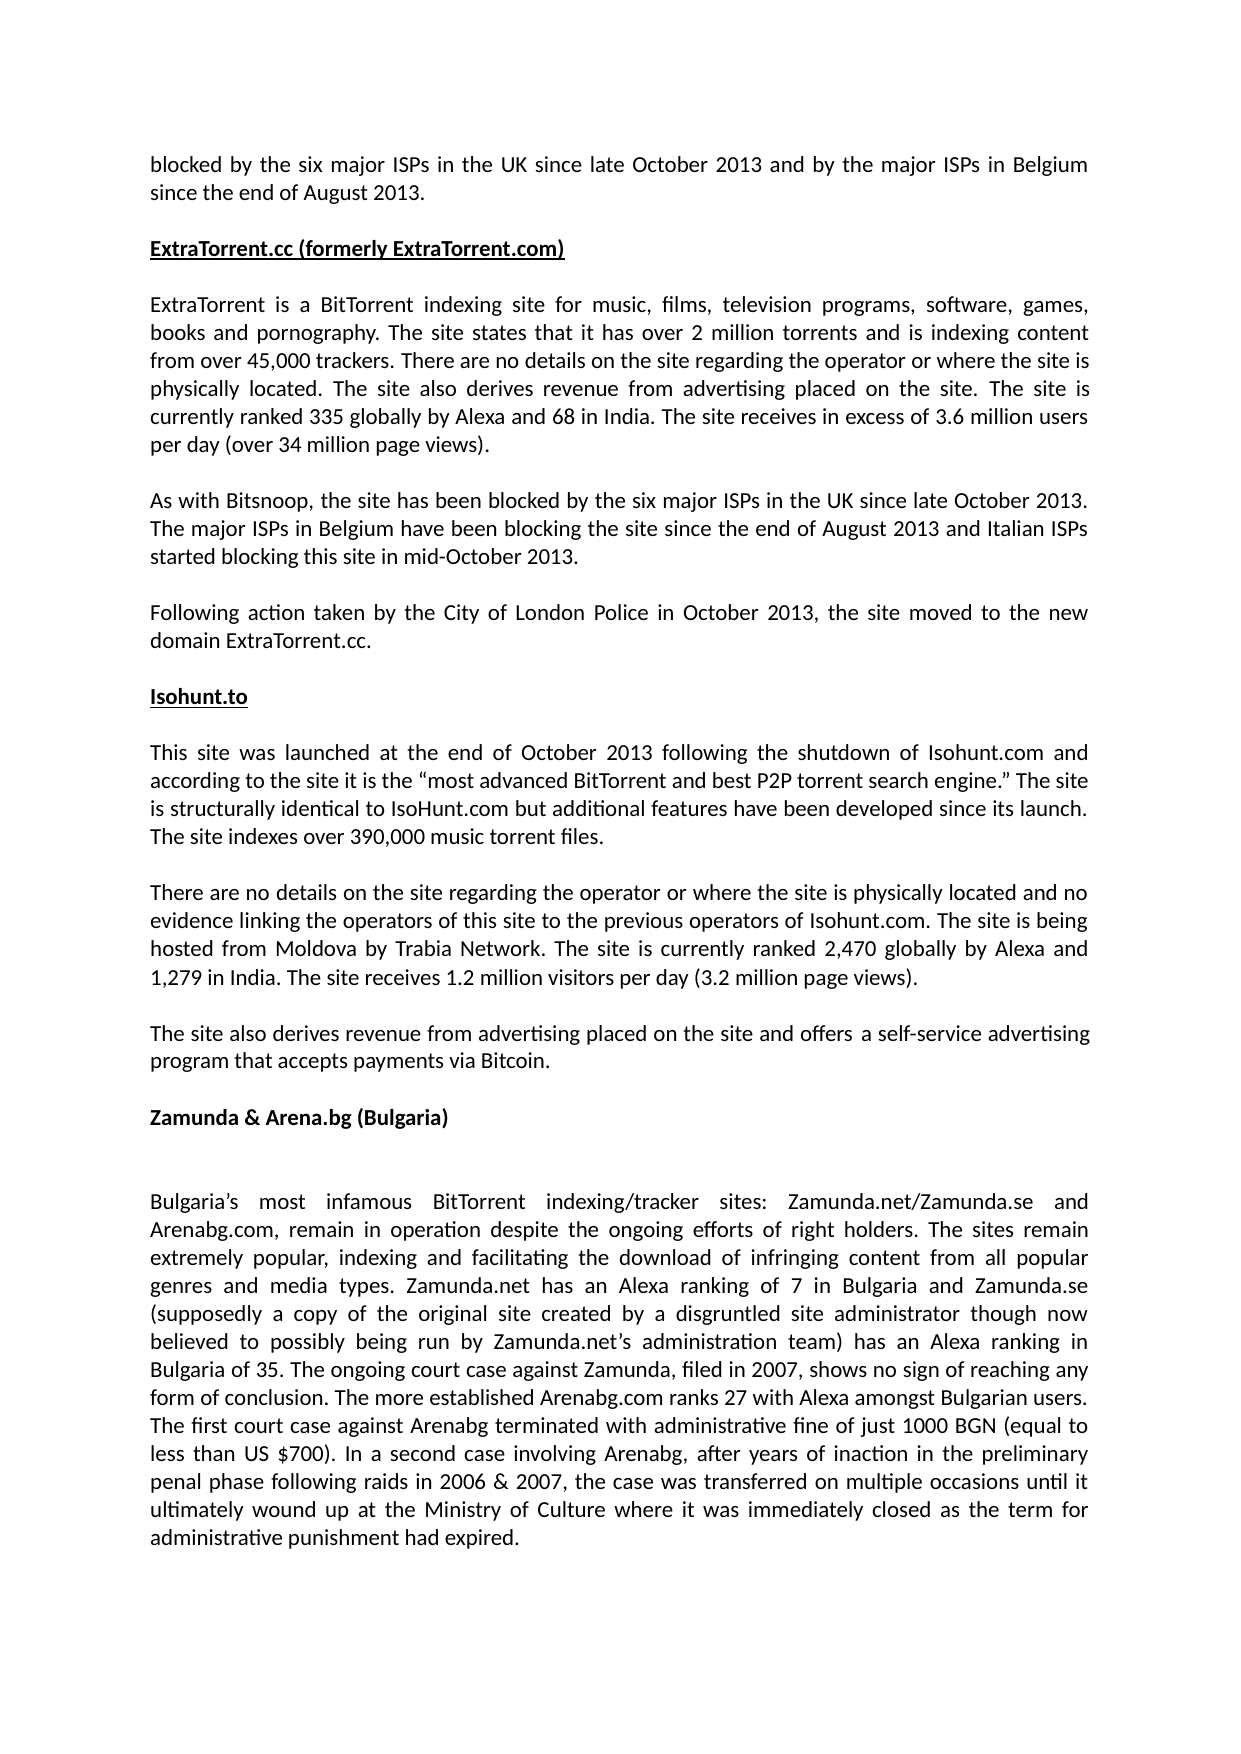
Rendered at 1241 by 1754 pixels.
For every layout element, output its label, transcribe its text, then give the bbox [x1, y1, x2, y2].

text ExtraTorrent is a BitTorrent indexing site for music, films, television programs, software, games, books and pornography. The site states that it has over 2 million torrents and is indexing content from over 45,000 trackers. There are no details on the site regarding the operator or where the site is physically located. The site also derives revenue from advertising placed on the site. The site is currently ranked 335 globally by Alexa and 68 in India. The site receives in excess of 3.6 million users per day (over 34 million page views). [150, 290, 1090, 458]
text blocked by the six major ISPs in the UK since late October 2013 and by the major ISPs in Belgium since the end of August 2013. [150, 150, 1090, 206]
text Isohunt.to [150, 682, 1090, 710]
text As with Bitsnoop, the site has been blocked by the six major ISPs in the UK since late October 2013. The major ISPs in Belgium have been blocking the site since the end of August 2013 and Italian ISPs started blocking this site in mid-October 2013. [150, 486, 1090, 570]
text Zamunda & Arena.bg (Bulgaria) [150, 1103, 1090, 1131]
text There are no details on the site regarding the operator or where the site is physically located and no evidence linking the operators of this site to the previous operators of Isohunt.com. The site is being hosted from Moldova by Trabia Network. The site is currently ranked 2,470 globally by Alexa and 1,279 in India. The site receives 1.2 million visitors per day (3.2 million page views). [150, 878, 1090, 991]
text The site also derives revenue from advertising placed on the site and offers a self-service advertising program that accepts payments via Bitcoin. [150, 1019, 1090, 1075]
text Bulgaria’s most infamous BitTorrent indexing/tracker sites: Zamunda.net/Zamunda.se and Arenabg.com, remain in operation despite the ongoing efforts of right holders. The sites remain extremely popular, indexing and facilitating the download of infringing content from all popular genres and media types. Zamunda.net has an Alexa ranking of 7 in Bulgaria and Zamunda.se (supposedly a copy of the original site created by a disgruntled site administrator though now believed to possibly being run by Zamunda.net’s administration team) has an Alexa ranking in Bulgaria of 35. The ongoing court case against Zamunda, filed in 2007, shows no sign of reaching any form of conclusion. The more established Arenabg.com ranks 27 with Alexa amongst Bulgarian users. The first court case against Arenabg terminated with administrative fine of just 1000 BGN (equal to less than US $700). In a second case involving Arenabg, after years of inaction in the preliminary penal phase following raids in 2006 & 2007, the case was transferred on multiple occasions until it ultimately wound up at the Ministry of Culture where it was immediately closed as the term for administrative punishment had expired. [150, 1187, 1090, 1551]
text This site was launched at the end of October 2013 following the shutdown of Isohunt.com and according to the site it is the “most advanced BitTorrent and best P2P torrent search engine.” The site is structurally identical to IsoHunt.com but additional features have been developed since its launch. The site indexes over 390,000 music torrent files. [150, 738, 1090, 851]
text Following action taken by the City of London Police in October 2013, the site moved to the new domain ExtraTorrent.cc. [150, 598, 1090, 654]
text ExtraTorrent.cc (formerly ExtraTorrent.com) [150, 234, 1090, 262]
